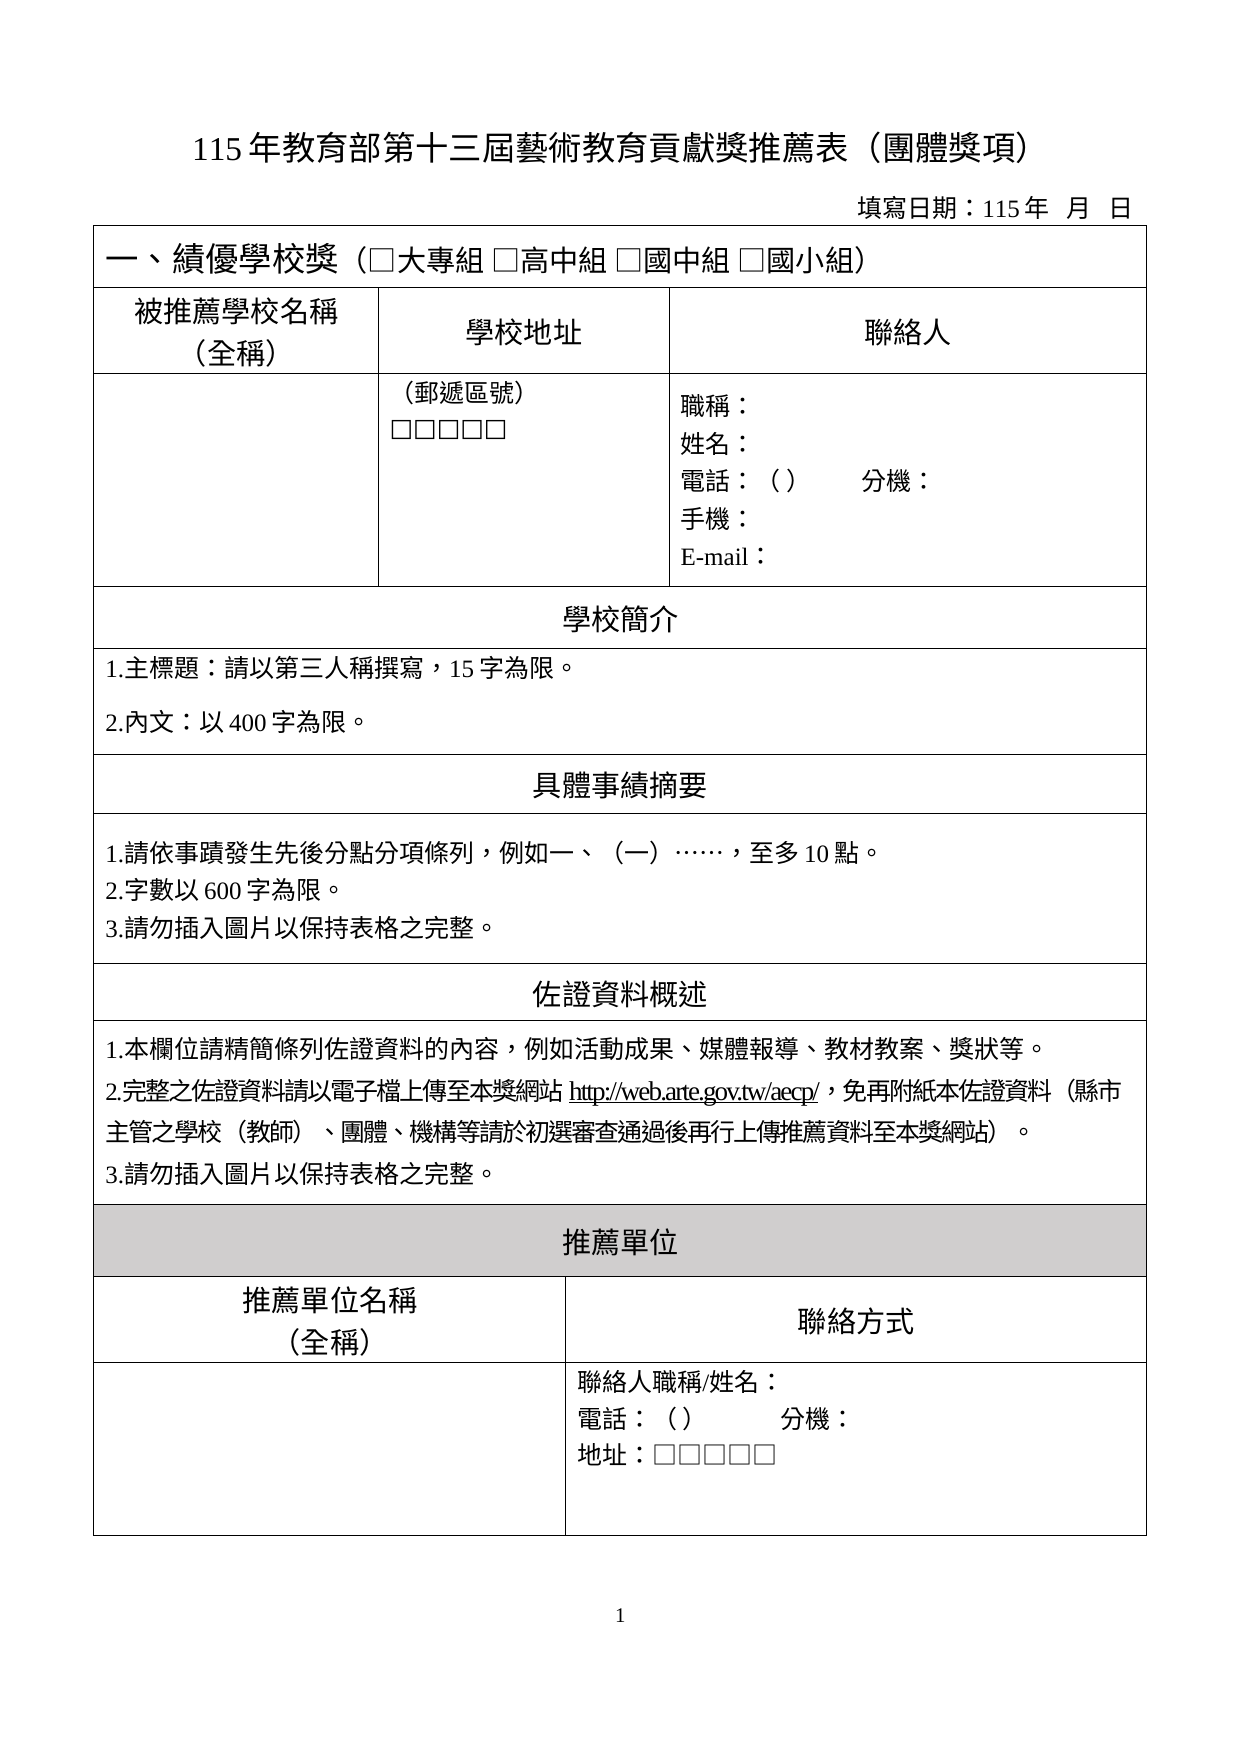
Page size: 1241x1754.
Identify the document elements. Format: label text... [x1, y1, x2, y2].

table_cell 推薦單位名稱 （全稱） [94, 1277, 565, 1362]
text 填寫日期：115年 月 日 [68, 189, 1172, 225]
table_cell （郵遞區號） □□□□□ [379, 374, 669, 586]
table_cell 推薦單位 [94, 1205, 1146, 1276]
table_cell 1.本欄位請精簡條列佐證資料的內容，例如活動成果、媒體報導、教材教案、獎狀等。 2.完整之佐證資料請以電子檔上傳至本獎網站 http://web.arte.gov.tw/aecp/，免再附紙本佐證資料（縣市主管之學校（教師）、團體、機構等請於初選審查通過後再行上傳推薦資料至本獎網站）。 3.請勿插入圖片以保持表格之完整。 [94, 1021, 1146, 1203]
table_cell 聯絡方式 [566, 1277, 1146, 1362]
table_cell [94, 1363, 565, 1534]
table_cell 1.請依事蹟發生先後分點分項條列，例如一、（一）……，至多10點。 2.字數以600字為限。 3.請勿插入圖片以保持表格之完整。 [94, 814, 1146, 963]
table_cell 被推薦學校名稱（全稱） [94, 288, 378, 373]
text 115年教育部第十三屆藝術教育貢獻獎推薦表（團體獎項） [68, 122, 1172, 170]
table_cell 學校地址 [379, 288, 669, 373]
table_cell 聯絡人 [670, 288, 1146, 373]
table_cell 佐證資料概述 [94, 964, 1146, 1020]
table_header 一、績優學校獎（□大專組 □高中組 □國中組 □國小組） [94, 226, 1146, 287]
table_cell [94, 374, 378, 586]
table_cell 學校簡介 [94, 587, 1146, 647]
table_cell 1.主標題：請以第三人稱撰寫，15字為限。 2.內文：以400字為限。 [94, 649, 1146, 753]
table_cell 具體事績摘要 [94, 755, 1146, 813]
table_cell 職稱： 姓名： 電話：（ ） 分機： 手機： E-mail： [670, 374, 1146, 586]
table_cell 聯絡人職稱/姓名： 電話：（ ） 分機： 地址：□□□□□ [566, 1363, 1146, 1534]
